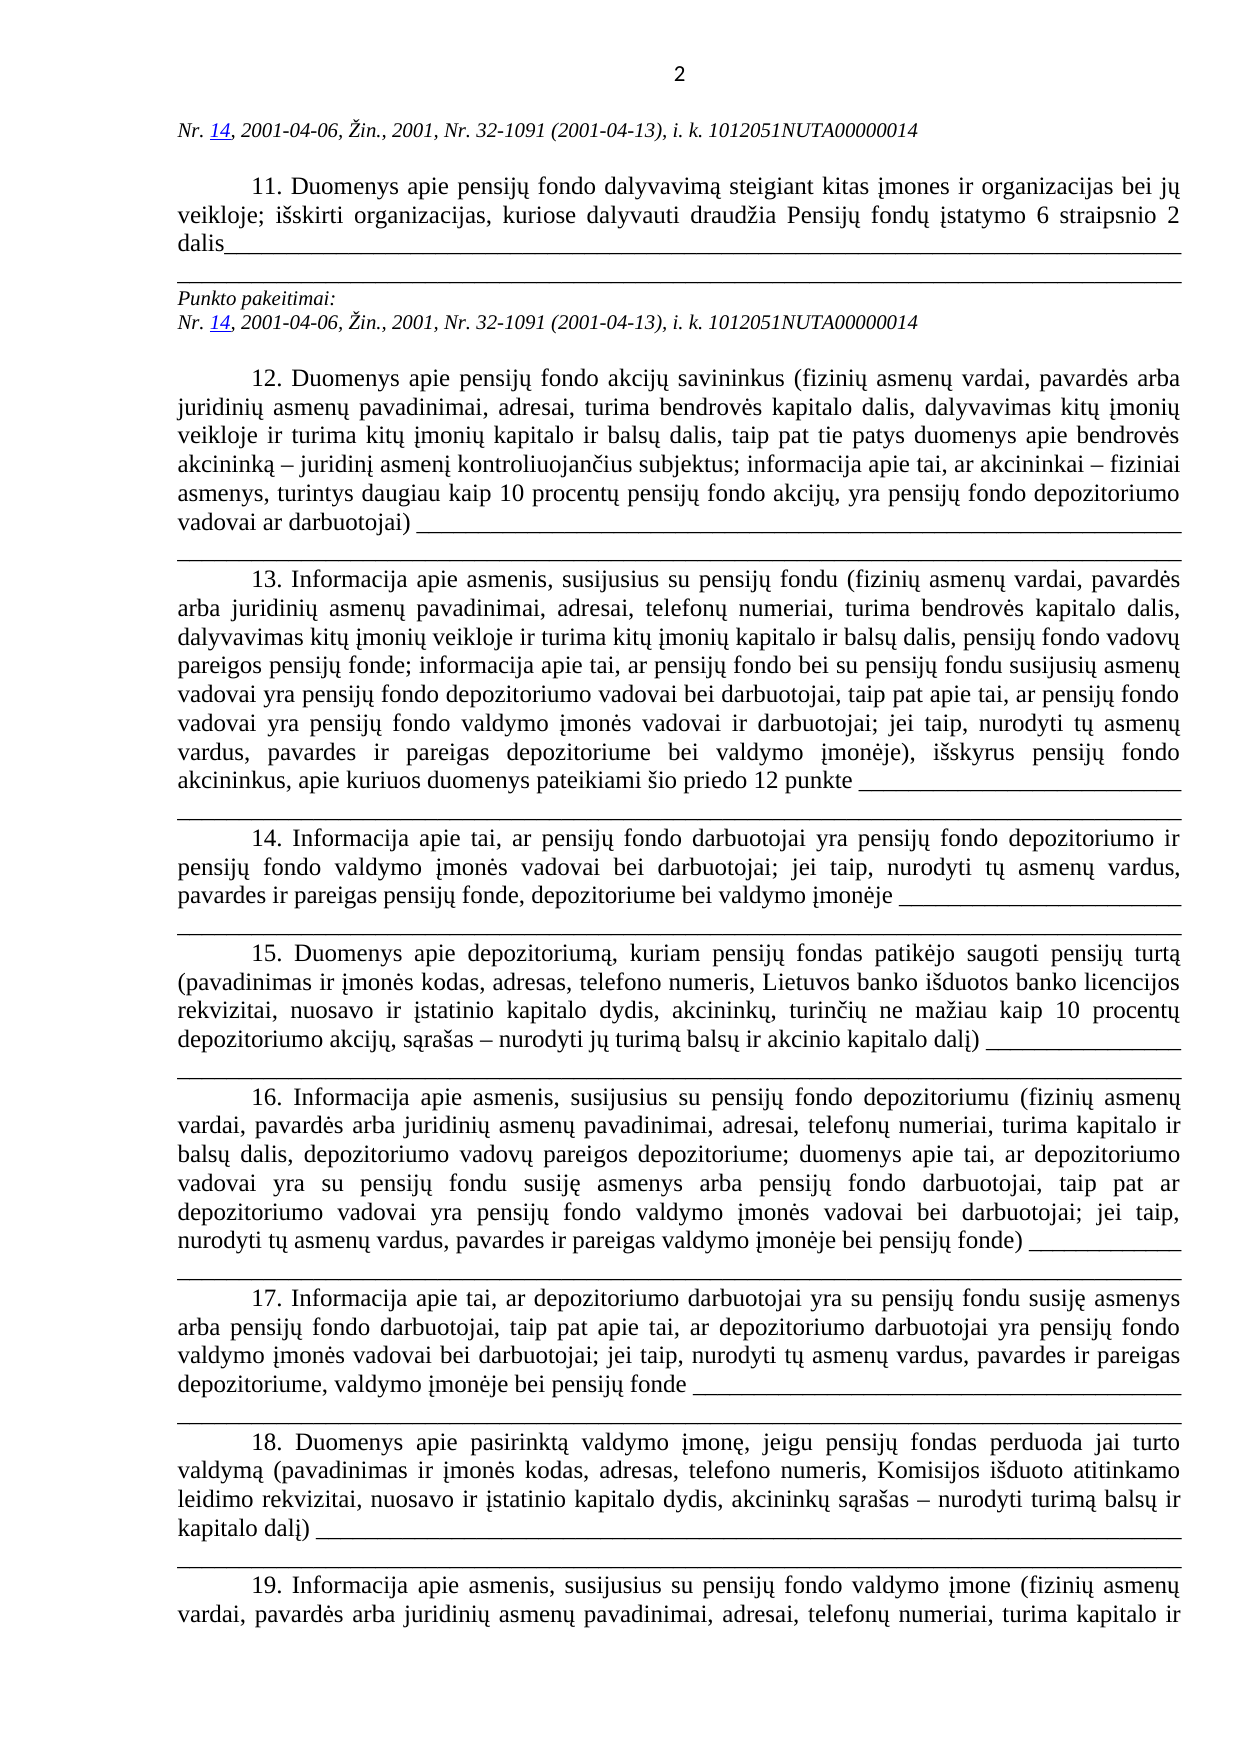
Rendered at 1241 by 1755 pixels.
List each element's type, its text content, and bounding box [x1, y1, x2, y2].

text Punkto pakeitimai: [177, 286, 1181, 310]
text 12. Duomenys apie pensijų fondo akcijų savininkus (fizinių asmenų vardai, pavardės arba juridinių asmenų pavadinimai, adresai, turima bendrovės kapitalo dalis, dalyvavimas kitų įmonių veikloje ir turima kitų įmonių kapitalo ir balsų dalis, taip pat tie patys duomenys apie bendrovės akcininką – juridinį asmenį kontroliuojančius subjektus; informacija apie tai, ar akcininkai – fiziniai asmenys, turintys daugiau kaip 10 procentų pensijų fondo akcijų, yra pensijų fondo depozitoriumo vadovai ar darbuotojai) [177, 363, 1181, 535]
text 14. Informacija apie tai, ar pensijų fondo darbuotojai yra pensijų fondo depozitoriumo ir pensijų fondo valdymo įmonės vadovai bei darbuotojai; jei taip, nurodyti tų asmenų vardus, pavardes ir pareigas pensijų fonde, depozitoriume bei valdymo įmonėje [177, 823, 1181, 909]
text 15. Duomenys apie depozitoriumą, kuriam pensijų fondas patikėjo saugoti pensijų turtą (pavadinimas ir įmonės kodas, adresas, telefono numeris, Lietuvos banko išduotos banko licencijos rekvizitai, nuosavo ir įstatinio kapitalo dydis, akcininkų, turinčių ne mažiau kaip 10 procentų depozitoriumo akcijų, sąrašas – nurodyti jų turimą balsų ir akcinio kapitalo dalį) [177, 938, 1181, 1053]
text 13. Informacija apie asmenis, susijusius su pensijų fondu (fizinių asmenų vardai, pavardės arba juridinių asmenų pavadinimai, adresai, telefonų numeriai, turima bendrovės kapitalo dalis, dalyvavimas kitų įmonių veikloje ir turima kitų įmonių kapitalo ir balsų dalis, pensijų fondo vadovų pareigos pensijų fonde; informacija apie tai, ar pensijų fondo bei su pensijų fondu susijusių asmenų vadovai yra pensijų fondo depozitoriumo vadovai bei darbuotojai, taip pat apie tai, ar pensijų fondo vadovai yra pensijų fondo valdymo įmonės vadovai ir darbuotojai; jei taip, nurodyti tų asmenų vardus, pavardes ir pareigas depozitoriume bei valdymo įmonėje), išskyrus pensijų fondo akcininkus, apie kuriuos duomenys pateikiami šio priedo 12 punkte [177, 564, 1181, 794]
text 19. Informacija apie asmenis, susijusius su pensijų fondo valdymo įmone (fizinių asmenų vardai, pavardės arba juridinių asmenų pavadinimai, adresai, telefonų numeriai, turima kapitalo ir balsų dalis, valdymo įmonės vadovų pareigos valdymo įmonėje; duomenys apie tai, ar pensijų fondo valdymo įmonės vadovai yra pensijų fondo ir pensijų fondo depozitoriumo vadovai bei darbuotojai; jei taip, nurodyti tų asmenų vardus, pavardes ir pareigas pensijų fonde bei depozitoriume) [177, 1570, 1181, 1628]
text Nr. 14, 2001-04-06, Žin., 2001, Nr. 32-1091 (2001-04-13), i. k. 1012051NUTA00000014 [177, 310, 1181, 334]
text 17. Informacija apie tai, ar depozitoriumo darbuotojai yra su pensijų fondu susiję asmenys arba pensijų fondo darbuotojai, taip pat apie tai, ar depozitoriumo darbuotojai yra pensijų fondo valdymo įmonės vadovai bei darbuotojai; jei taip, nurodyti tų asmenų vardus, pavardes ir pareigas depozitoriume, valdymo įmonėje bei pensijų fonde [177, 1283, 1181, 1398]
text 16. Informacija apie asmenis, susijusius su pensijų fondo depozitoriumu (fizinių asmenų vardai, pavardės arba juridinių asmenų pavadinimai, adresai, telefonų numeriai, turima kapitalo ir balsų dalis, depozitoriumo vadovų pareigos depozitoriume; duomenys apie tai, ar depozitoriumo vadovai yra su pensijų fondu susiję asmenys arba pensijų fondo darbuotojai, taip pat ar depozitoriumo vadovai yra pensijų fondo valdymo įmonės vadovai bei darbuotojai; jei taip, nurodyti tų asmenų vardus, pavardes ir pareigas valdymo įmonėje bei pensijų fonde) [177, 1082, 1181, 1254]
text 18. Duomenys apie pasirinktą valdymo įmonę, jeigu pensijų fondas perduoda jai turto valdymą (pavadinimas ir įmonės kodas, adresas, telefono numeris, Komisijos išduoto atitinkamo leidimo rekvizitai, nuosavo ir įstatinio kapitalo dydis, akcininkų sąrašas – nurodyti turimą balsų ir kapitalo dalį) [177, 1427, 1181, 1542]
text 11. Duomenys apie pensijų fondo dalyvavimą steigiant kitas įmones ir organizacijas bei jų veikloje; išskirti organizacijas, kuriose dalyvauti draudžia Pensijų fondų įstatymo 6 straipsnio 2 dalis [177, 171, 1181, 257]
text Nr. 14, 2001-04-06, Žin., 2001, Nr. 32-1091 (2001-04-13), i. k. 1012051NUTA00000014 [177, 118, 1181, 142]
